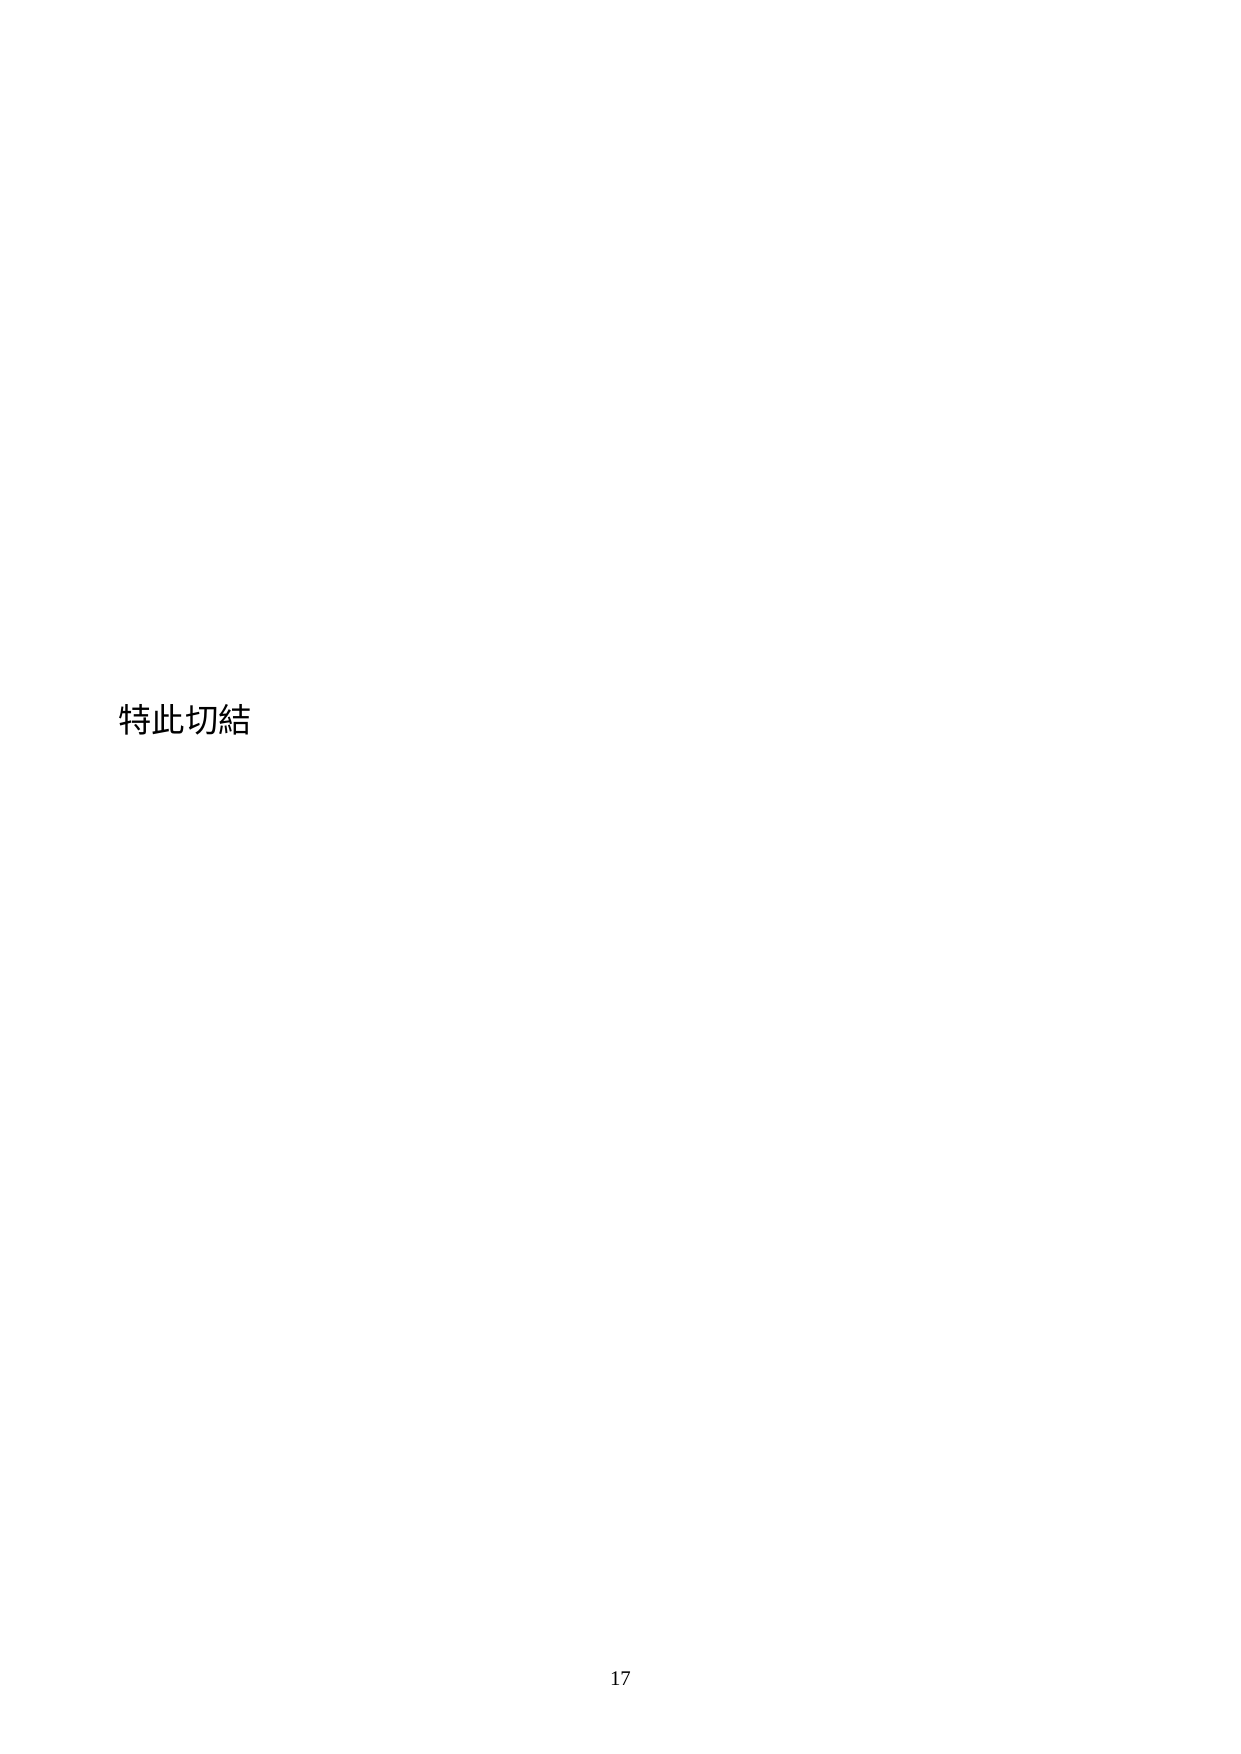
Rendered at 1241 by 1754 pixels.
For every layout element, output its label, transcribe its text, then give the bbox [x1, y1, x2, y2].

text 特此切結 [118, 676, 1122, 739]
